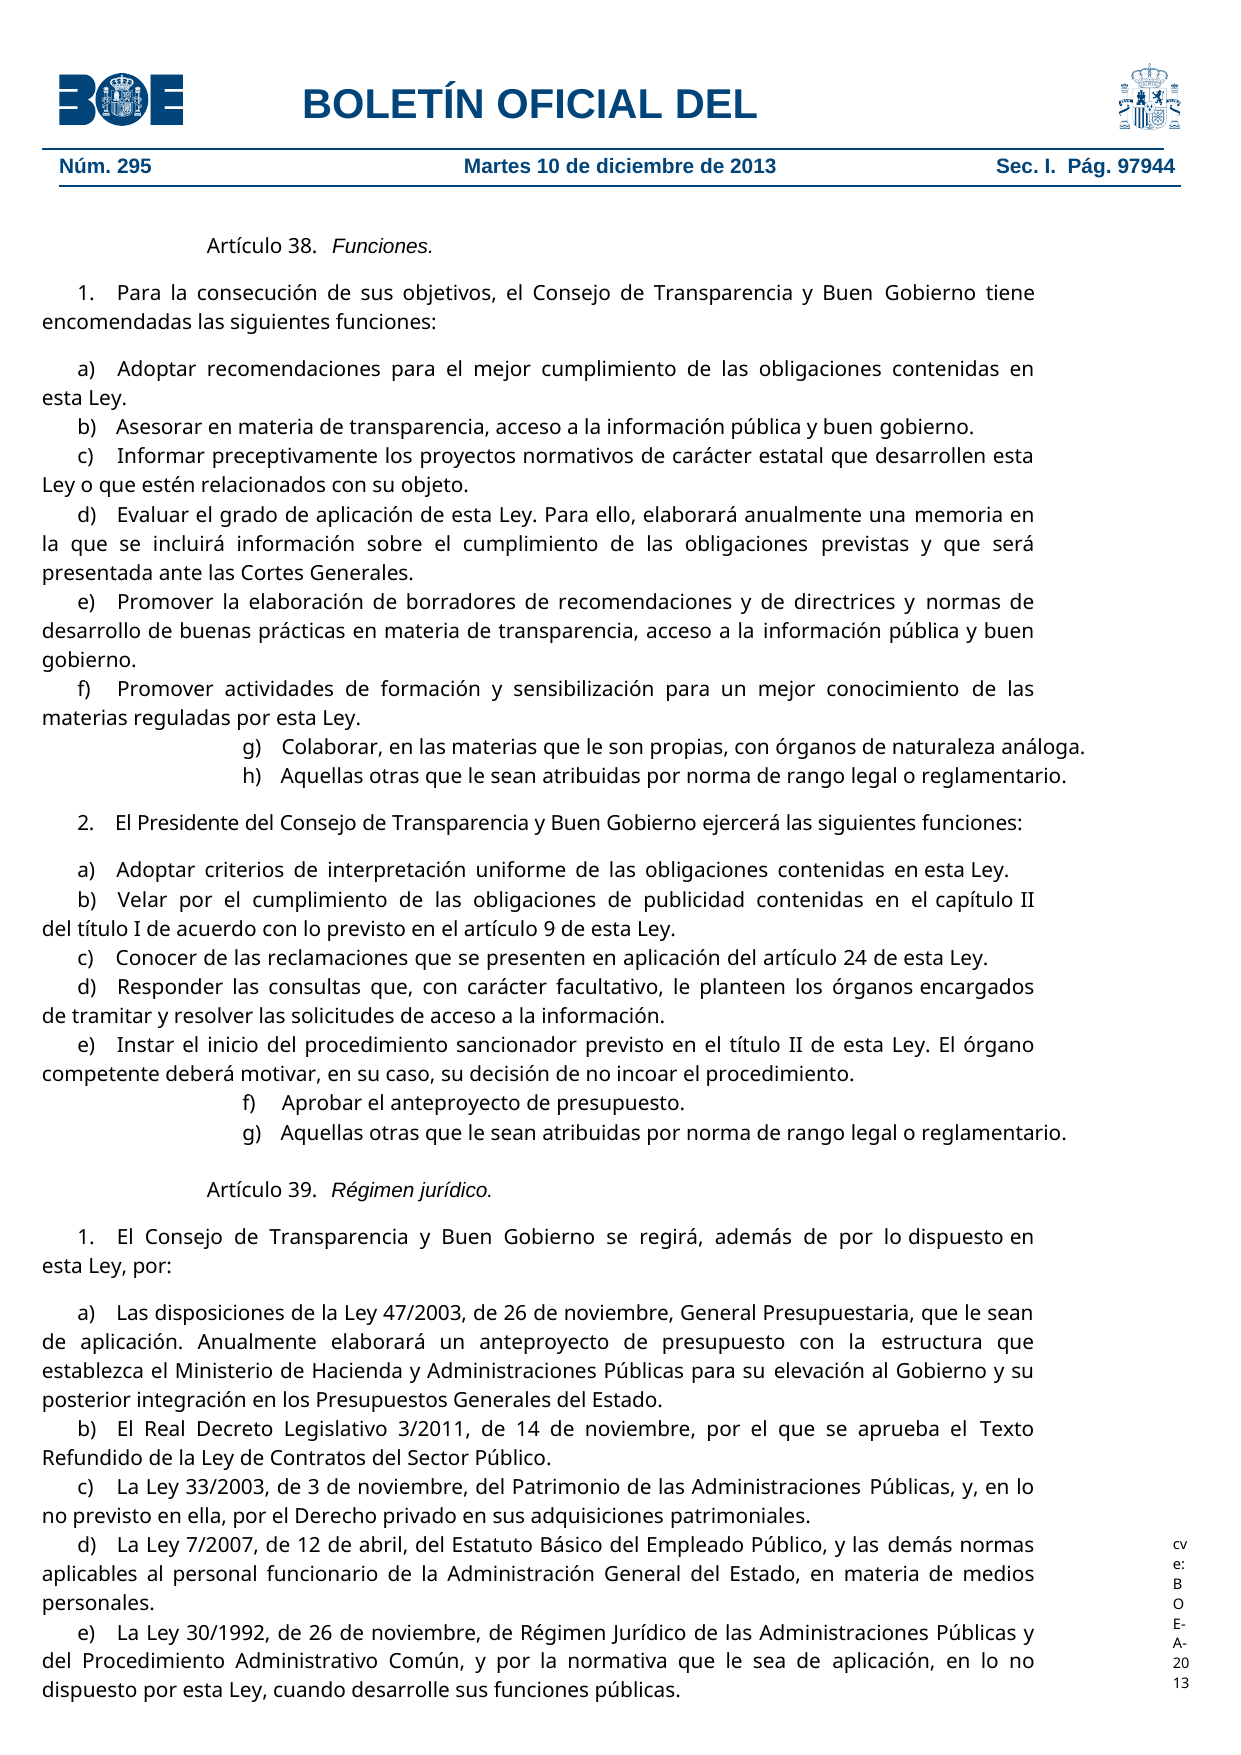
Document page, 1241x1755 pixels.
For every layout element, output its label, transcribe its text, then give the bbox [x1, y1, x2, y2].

list Informar preceptivamente los proyectos normativos de carácter estatal que desarrollen esta Ley o que estén relacionados con su objeto. [42, 442, 1034, 499]
list La Ley 7/2007, de 12 de abril, del Estatuto Básico del Empleado Público, y las demás normas aplicables al personal funcionario de la Administración General del Estado, en materia de medios personales. [42, 1531, 1034, 1617]
list Velar por el cumplimiento de las obligaciones de publicidad contenidas en el capítulo II del título I de acuerdo con lo previsto en el artículo 9 de esta Ley. [42, 885, 1034, 942]
list La Ley 30/1992, de 26 de noviembre, de Régimen Jurídico de las Administraciones Públicas y del Procedimiento Administrativo Común, y por la normativa que le sea de aplicación, en lo no dispuesto por esta Ley, cuando desarrolle sus funciones públicas. [42, 1618, 1034, 1704]
list Aprobar el anteproyecto de presupuesto. [242, 1088, 1199, 1117]
list Colaborar, en las materias que le son propias, con órganos de naturaleza análoga. [242, 732, 1199, 761]
list Asesorar en materia de transparencia, acceso a la información pública y buen gobierno. [42, 412, 1034, 441]
list Adoptar criterios de interpretación uniforme de las obligaciones contenidas en esta Ley. [42, 856, 1034, 884]
list Evaluar el grado de aplicación de esta Ley. Para ello, elaborará anualmente una memoria en la que se incluirá información sobre el cumplimiento de las obligaciones previstas y que será presentada ante las Cortes Generales. [42, 500, 1034, 586]
list El Consejo de Transparencia y Buen Gobierno se regirá, además de por lo dispuesto en esta Ley, por: [42, 1222, 1034, 1279]
text Artículo 38. Funciones. [207, 231, 1199, 260]
list Las disposiciones de la Ley 47/2003, de 26 de noviembre, General Presupuestaria, que le sean de aplicación. Anualmente elaborará un anteproyecto de presupuesto con la estructura que establezca el Ministerio de Hacienda y Administraciones Públicas para su elevación al Gobierno y su posterior integración en los Presupuestos Generales del Estado. [42, 1298, 1034, 1413]
list Responder las consultas que, con carácter facultativo, le planteen los órganos encargados de tramitar y resolver las solicitudes de acceso a la información. [42, 972, 1034, 1029]
list Instar el inicio del procedimiento sancionador previsto en el título II de esta Ley. El órgano competente deberá motivar, en su caso, su decisión de no incoar el procedimiento. [42, 1030, 1034, 1088]
list Aquellas otras que le sean atribuidas por norma de rango legal o reglamentario. [242, 1118, 1199, 1146]
list Para la consecución de sus objetivos, el Consejo de Transparencia y Buen Gobierno tiene encomendadas las siguientes funciones: [42, 278, 1035, 336]
list Conocer de las reclamaciones que se presenten en aplicación del artículo 24 de esta Ley. [42, 943, 1034, 971]
list El Real Decreto Legislativo 3/2011, de 14 de noviembre, por el que se aprueba el Texto Refundido de la Ley de Contratos del Sector Público. [42, 1414, 1034, 1471]
list Promover actividades de formación y sensibilización para un mejor conocimiento de las materias reguladas por esta Ley. [42, 674, 1034, 732]
subtitle Núm. 295 Martes 10 de diciembre de 2013 Sec. I. Pág. 97944 [59, 154, 1199, 178]
list Aquellas otras que le sean atribuidas por norma de rango legal o reglamentario. [242, 762, 1199, 790]
list Adoptar recomendaciones para el mejor cumplimiento de las obligaciones contenidas en esta Ley. [42, 354, 1034, 412]
list cve: BOE-A-2013-12887 [1173, 1534, 1191, 1695]
list La Ley 33/2003, de 3 de noviembre, del Patrimonio de las Administraciones Públicas, y, en lo no previsto en ella, por el Derecho privado en sus adquisiciones patrimoniales. [42, 1472, 1034, 1530]
list El Presidente del Consejo de Transparencia y Buen Gobierno ejercerá las siguientes funciones: [42, 808, 1034, 837]
text Artículo 39. Régimen jurídico. [207, 1175, 1199, 1203]
list Promover la elaboración de borradores de recomendaciones y de directrices y normas de desarrollo de buenas prácticas en materia de transparencia, acceso a la información pública y buen gobierno. [42, 587, 1034, 673]
